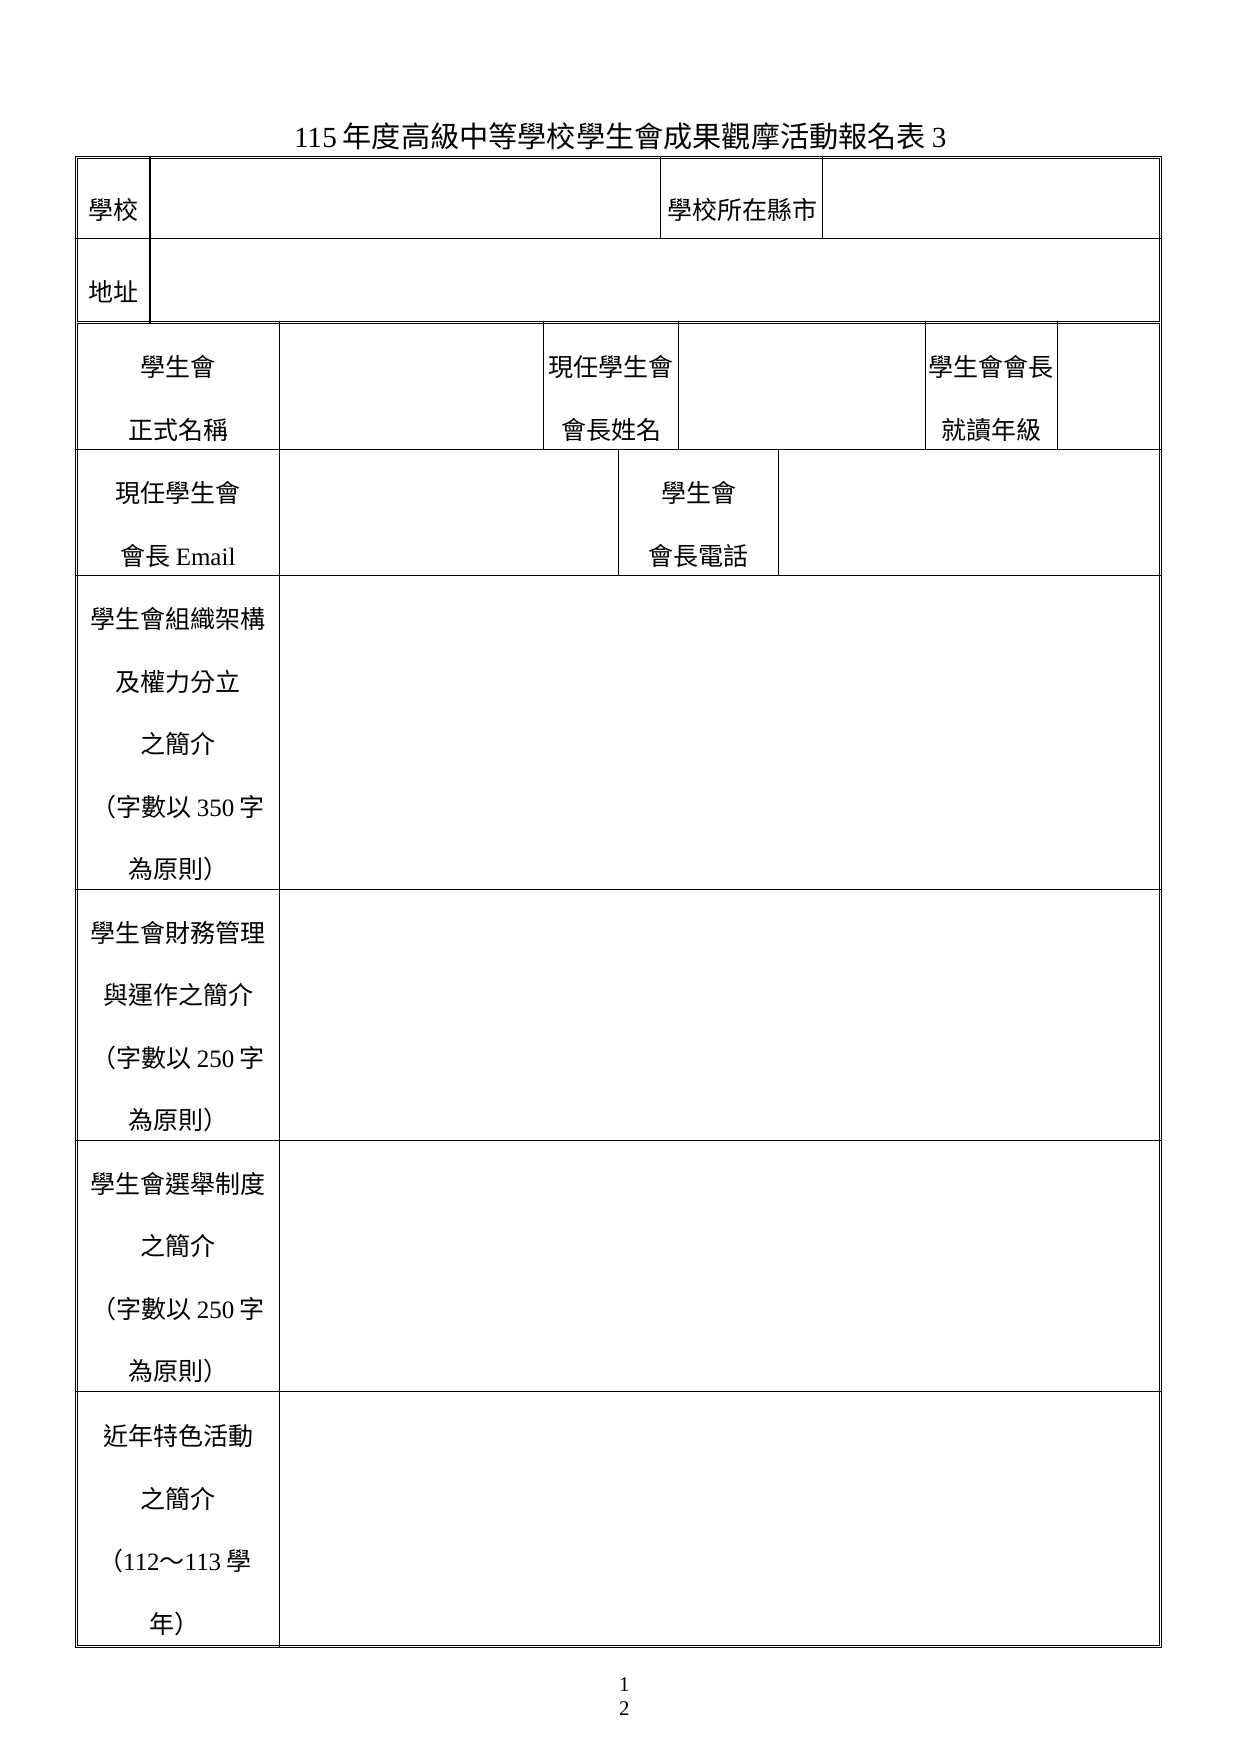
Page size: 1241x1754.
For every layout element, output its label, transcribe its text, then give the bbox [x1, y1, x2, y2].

table_cell [280, 890, 1159, 1140]
table_header [151, 159, 660, 238]
table_cell [151, 239, 1159, 321]
table_cell [280, 450, 618, 575]
table_cell 學生會 正式名稱 [78, 324, 279, 449]
table_cell [1058, 324, 1159, 449]
table_header [823, 159, 1159, 238]
table_cell 學生會財務管理與運作之簡介 （字數以250字為原則） [78, 890, 279, 1140]
table_cell 近年特色活動 之簡介 （112～113學年） （建議條列呈現） [78, 1392, 279, 1645]
table_cell 現任學生會會長姓名 [544, 324, 678, 449]
table_cell 學生會 會長電話 [619, 450, 778, 575]
table_cell [280, 324, 543, 449]
table_header 學校 [78, 159, 149, 238]
table_cell [779, 450, 1159, 575]
table_cell [280, 1141, 1159, 1391]
table_cell [280, 576, 1159, 889]
table_cell [679, 324, 925, 449]
table_cell 學生會組織架構及權力分立 之簡介 （字數以350字為原則） [78, 576, 279, 889]
table_cell 學生會會長就讀年級 [926, 324, 1057, 449]
table_header 學校所在縣市 [661, 159, 822, 238]
table_cell [280, 1392, 1159, 1645]
table_cell 地址 [78, 239, 149, 321]
table_cell 學生會選舉制度之簡介 （字數以250字為原則） [78, 1141, 279, 1391]
table_cell 現任學生會 會長Email [78, 450, 279, 575]
text 115年度高級中等學校學生會成果觀摩活動報名表3 [77, 93, 1163, 156]
